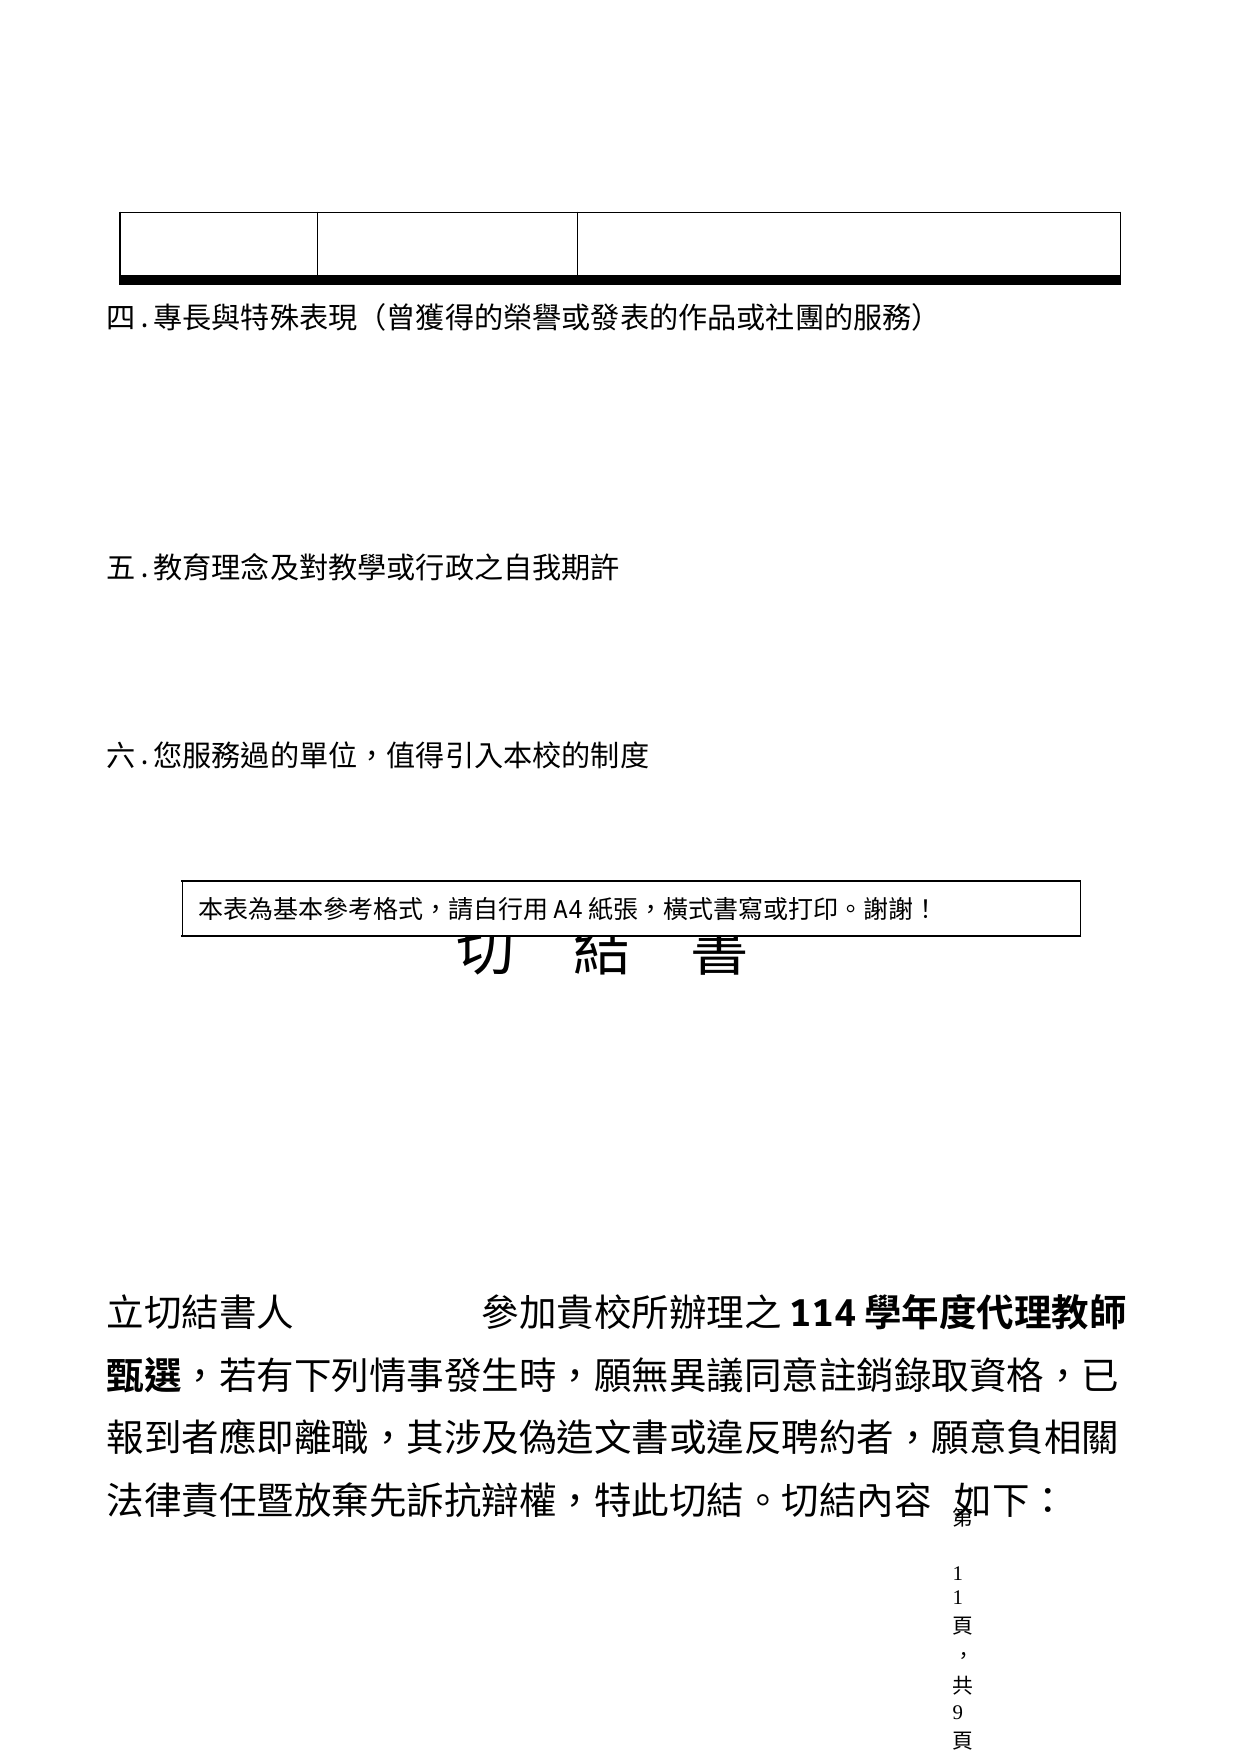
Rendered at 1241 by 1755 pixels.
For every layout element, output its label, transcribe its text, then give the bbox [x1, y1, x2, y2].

text 五.教育理念及對教學或行政之自我期許 [106, 534, 1134, 597]
text 立切結書人 參加貴校所辦理之114學年度代理教師甄選，若有下列情事發生時，願無異議同意註銷錄取資格，已報到者應即離職，其涉及偽造文書或違反聘約者，願意負相關法律責任暨放棄先訴抗辯權，特此切結。切結內容如下： [106, 1269, 1134, 1519]
table_cell [121, 213, 317, 275]
table_cell [578, 213, 1120, 275]
text 切 結 書 [106, 872, 1134, 997]
table_cell [318, 213, 577, 275]
text 本表為基本參考格式，請自行用A4紙張，橫式書寫或打印。謝謝！ [198, 889, 1065, 926]
text 六.您服務過的單位，值得引入本校的制度 [106, 722, 1134, 784]
text 四.專長與特殊表現（曾獲得的榮譽或發表的作品或社團的服務） [106, 284, 1134, 347]
